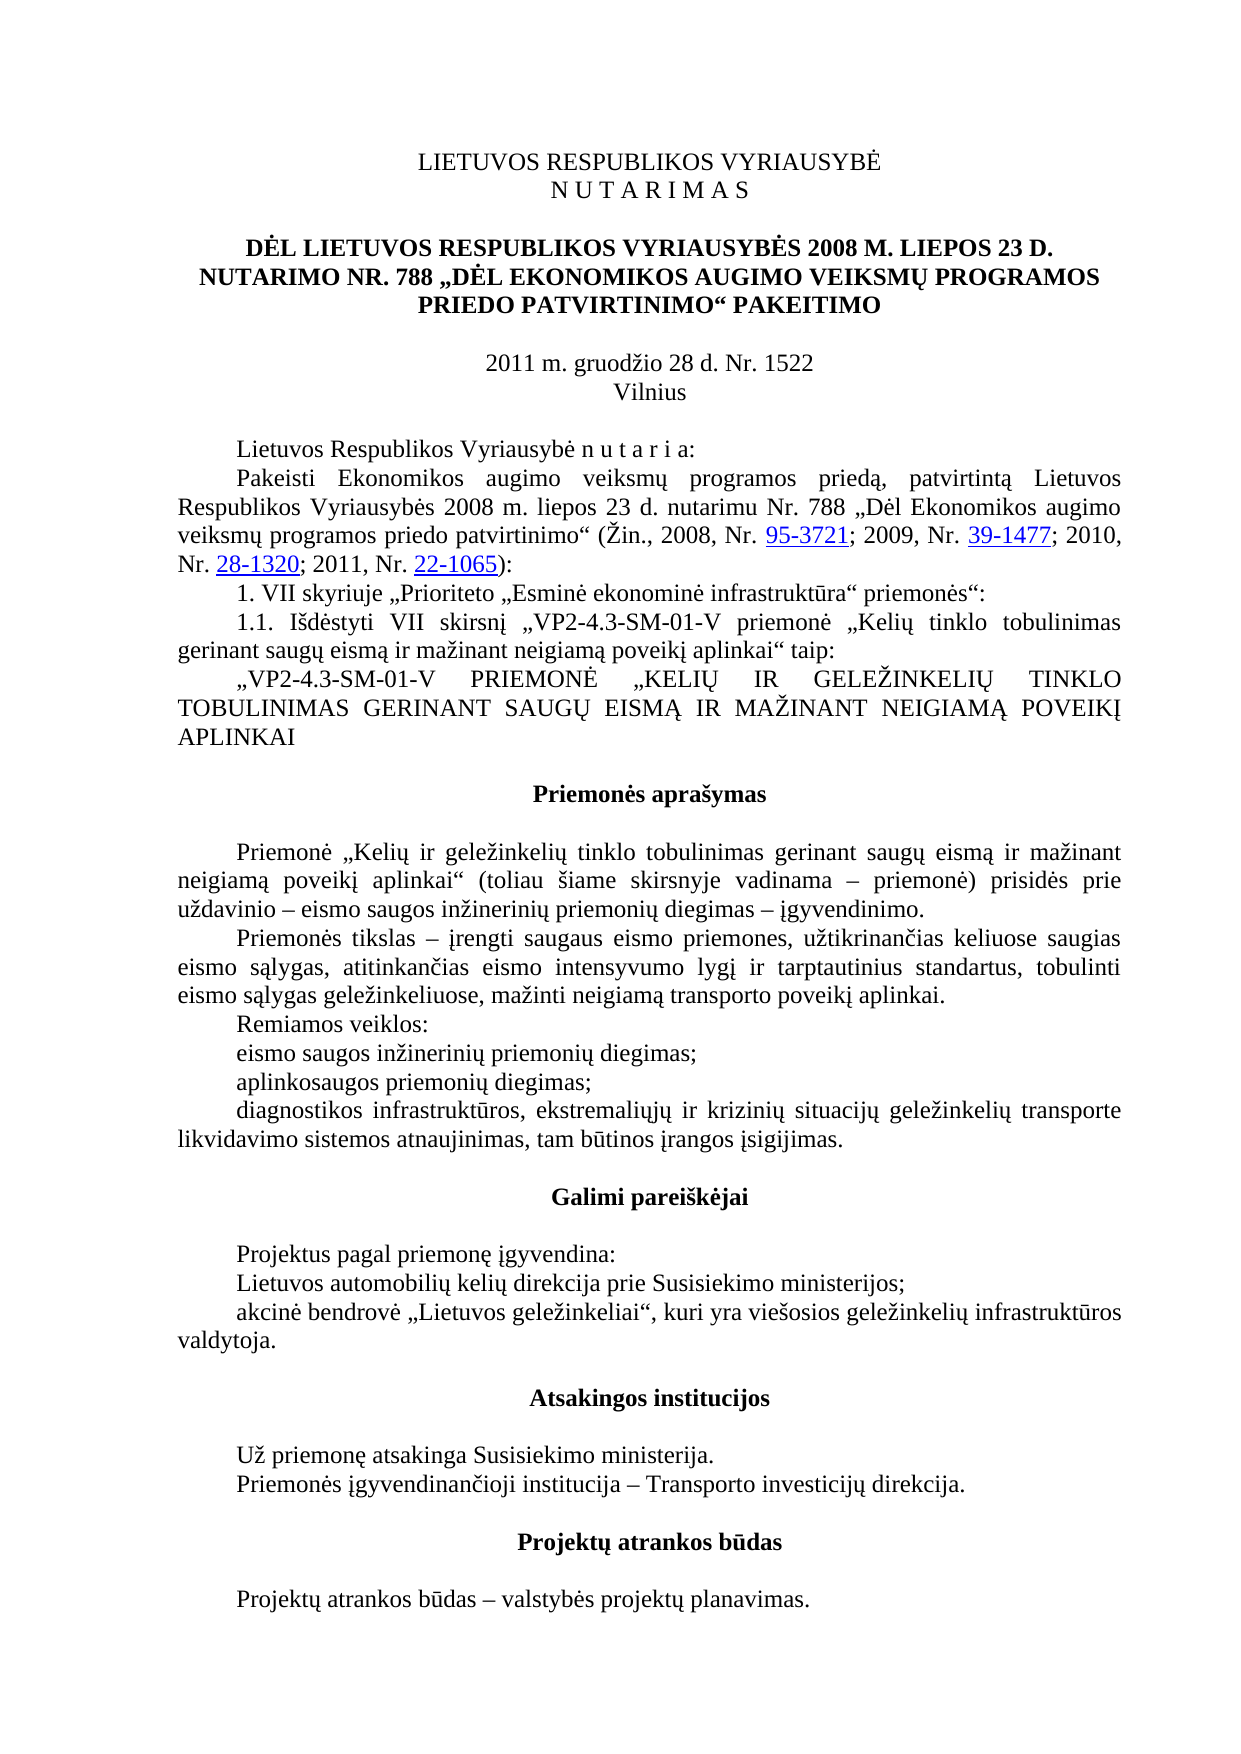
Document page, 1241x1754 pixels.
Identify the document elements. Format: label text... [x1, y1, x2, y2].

text Už priemonę atsakinga Susisiekimo ministerija. [177, 1441, 1122, 1469]
text Projektus pagal priemonę įgyvendina: [177, 1239, 1122, 1268]
text Remiamos veiklos: [177, 1009, 1122, 1038]
text aplinkosaugos priemonių diegimas; [177, 1067, 1122, 1096]
text eismo saugos inžinerinių priemonių diegimas; [177, 1038, 1122, 1067]
text „VP2-4.3-SM-01-V priemonė „Kelių ir geležinkelių tinklo tobulinimas gerinant saugų eismą ir mažinant neigiamą poveikį aplinkai [177, 664, 1122, 751]
text Vilnius [177, 377, 1122, 406]
text Priemonės aprašymas [177, 779, 1122, 808]
text Lietuvos automobilių kelių direkcija prie Susisiekimo ministerijos; [177, 1268, 1122, 1297]
text 1.1. Išdėstyti VII skirsnį „VP2-4.3-SM-01-V priemonė „Kelių tinklo tobulinimas gerinant saugų eismą ir mažinant neigiamą poveikį aplinkai“ taip: [177, 607, 1122, 664]
text Priemonės įgyvendinančioji institucija – Transporto investicijų direkcija. [177, 1469, 1122, 1498]
text Priemonės tikslas – įrengti saugaus eismo priemones, užtikrinančias keliuose saugias eismo sąlygas, atitinkančias eismo intensyvumo lygį ir tarptautinius standartus, tobulinti eismo sąlygas geležinkeliuose, mažinti neigiamą transporto poveikį aplinkai. [177, 923, 1122, 1009]
text Pakeisti Ekonomikos augimo veiksmų programos priedą, patvirtintą Lietuvos Respublikos Vyriausybės 2008 m. liepos 23 d. nutarimu Nr. 788 „Dėl Ekonomikos augimo veiksmų programos priedo patvirtinimo“ (Žin., 2008, Nr. 95-3721; 2009, Nr. 39-1477; 2010, Nr. 28-1320; 2011, Nr. 22-1065): [177, 463, 1122, 578]
text akcinė bendrovė „Lietuvos geležinkeliai“, kuri yra viešosios geležinkelių infrastruktūros valdytoja. [177, 1297, 1122, 1354]
text NUTARIMAS [177, 176, 1122, 204]
text Projektų atrankos būdas [177, 1527, 1122, 1556]
text Priemonė „Kelių ir geležinkelių tinklo tobulinimas gerinant saugų eismą ir mažinant neigiamą poveikį aplinkai“ (toliau šiame skirsnyje vadinama – priemonė) prisidės prie uždavinio – eismo saugos inžinerinių priemonių diegimas – įgyvendinimo. [177, 837, 1122, 923]
text Galimi pareiškėjai [177, 1182, 1122, 1211]
text Projektų atrankos būdas – valstybės projektų planavimas. [177, 1584, 1122, 1613]
text Lietuvos Respublikos Vyriausybė nutaria: [177, 434, 1122, 463]
text diagnostikos infrastruktūros, ekstremaliųjų ir krizinių situacijų geležinkelių transporte likvidavimo sistemos atnaujinimas, tam būtinos įrangos įsigijimas. [177, 1096, 1122, 1153]
text Atsakingos institucijos [177, 1383, 1122, 1412]
text 1. VII skyriuje „Prioriteto „Esminė ekonominė infrastruktūra“ priemonės“: [177, 578, 1122, 607]
text 2011 m. gruodžio 28 d. Nr. 1522 [177, 348, 1122, 377]
text DĖL LIETUVOS RESPUBLIKOS VYRIAUSYBĖS 2008 M. LIEPOS 23 D. NUTARIMO NR. 788 „DĖL EKONOMIKOS AUGIMO VEIKSMŲ PROGRAMOS PRIEDO PATVIRTINIMO“ PAKEITIMO [177, 233, 1122, 319]
text Lietuvos Respublikos Vyriausybė [177, 147, 1122, 176]
